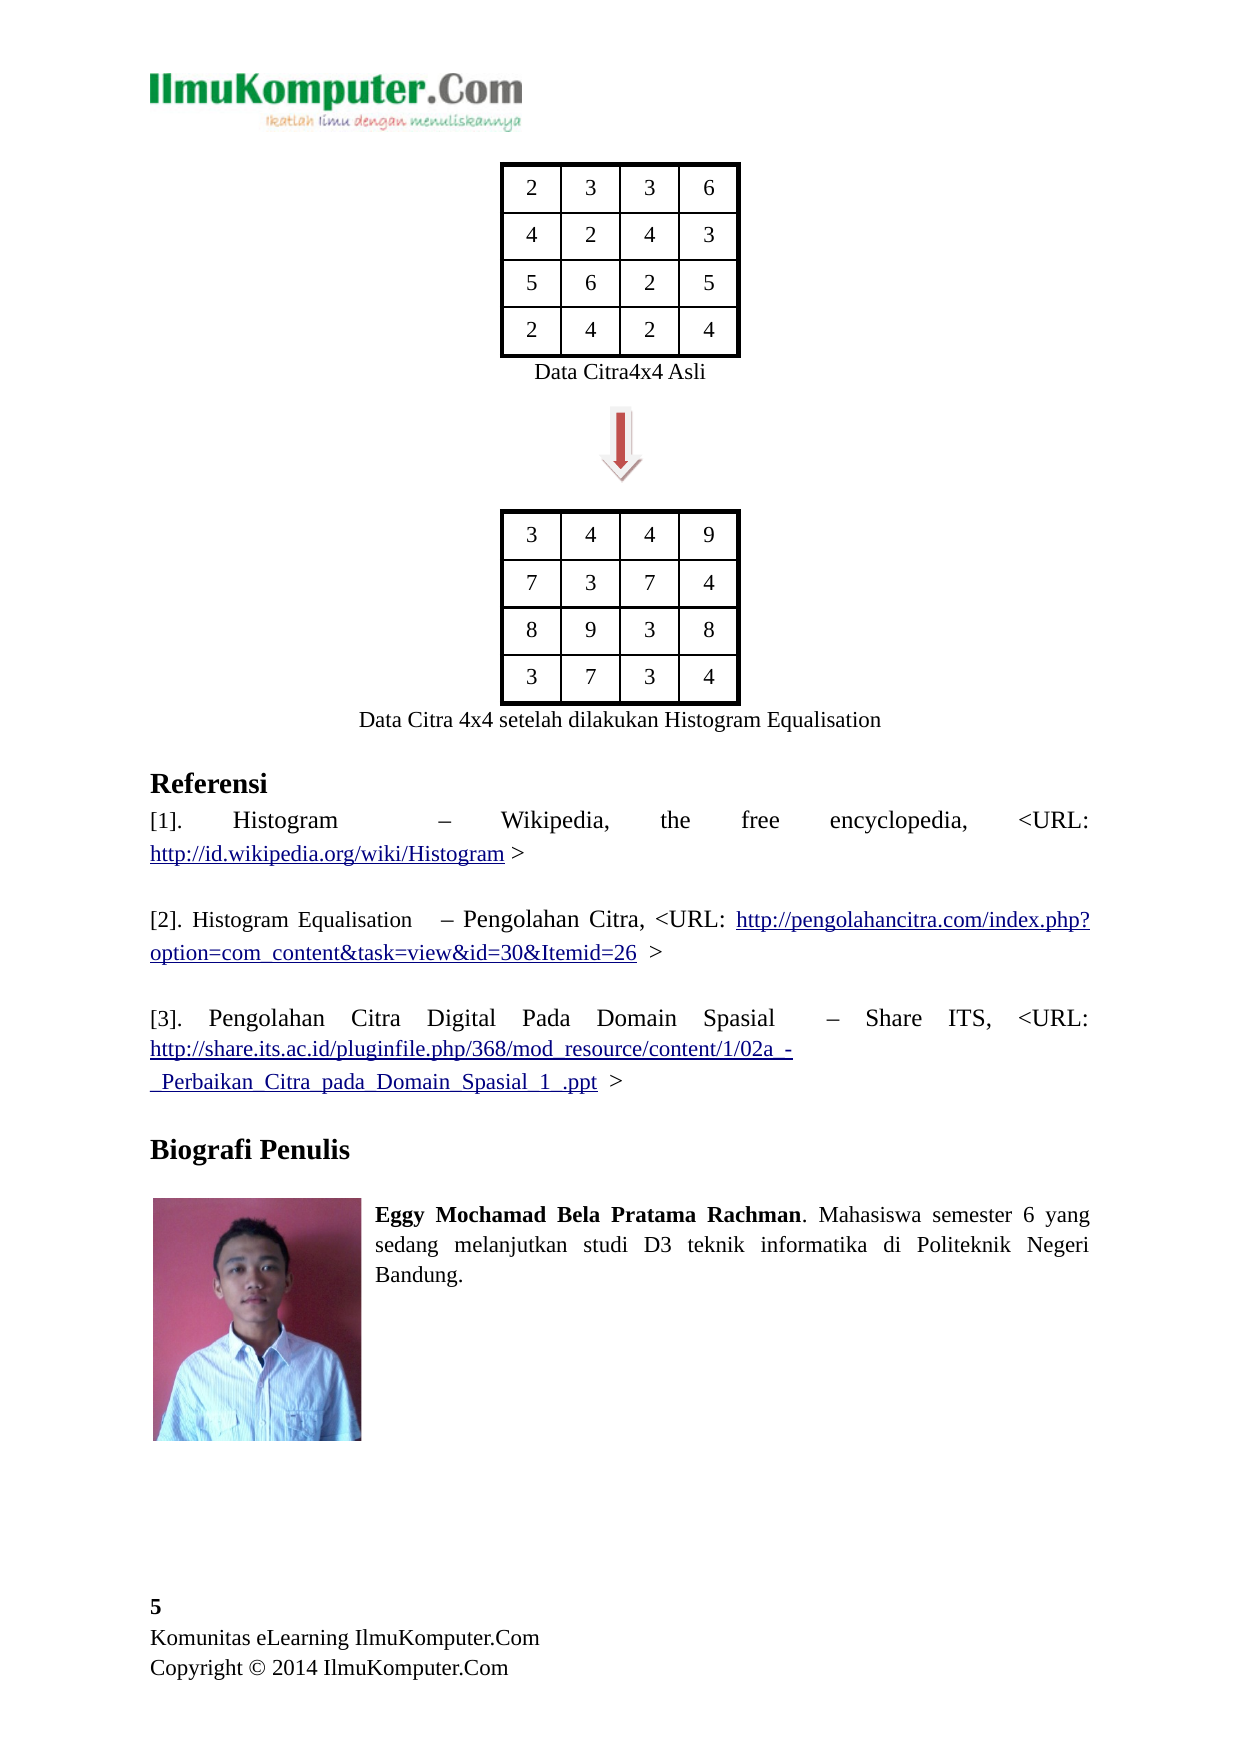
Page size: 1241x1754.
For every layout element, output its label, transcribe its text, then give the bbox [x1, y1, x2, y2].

text Referensi [150, 766, 1090, 800]
table_cell 2 [504, 308, 560, 353]
table_cell 6 [562, 261, 619, 306]
table_cell 3 [680, 214, 736, 259]
table_header 6 [680, 167, 736, 212]
table_cell 3 [504, 656, 560, 701]
table_cell 3 [562, 561, 619, 606]
table_cell 8 [680, 609, 736, 654]
text Biografi Penulis [150, 1132, 1090, 1166]
text [3]. Pengolahan Citra Digital Pada Domain Spasial – Share ITS, <URL: http://share.its.ac.id/pluginfile.php/368/mod_resource/content/1/02a_-_Perbaikan_Citra_pada_Domain_Spasial_1_.ppt > [150, 1003, 1090, 1095]
table_cell 4 [504, 214, 560, 259]
table_header 4 [562, 514, 619, 559]
text Data Citra 4x4 setelah dilakukan Histogram Equalisation [150, 706, 1090, 732]
table_header 3 [504, 514, 560, 559]
table_cell 9 [562, 609, 619, 654]
table_header 9 [680, 514, 736, 559]
text Data Citra4x4 Asli [150, 358, 1090, 384]
text Eggy Mochamad Bela Pratama Rachman. Mahasiswa semester 6 yang sedang melanjutkan studi D3 teknik informatika di Politeknik Negeri Bandung. [375, 1201, 1090, 1288]
table_header 3 [562, 167, 619, 212]
table_cell 3 [621, 656, 678, 701]
table_cell 2 [562, 214, 619, 259]
table_cell 4 [680, 308, 736, 353]
table_header 3 [621, 167, 678, 212]
table_cell 3 [621, 609, 678, 654]
table_cell 2 [621, 308, 678, 353]
table_cell 5 [504, 261, 560, 306]
table_cell 5 [680, 261, 736, 306]
table_cell 8 [504, 609, 560, 654]
table_cell 4 [680, 656, 736, 701]
table_cell 7 [504, 561, 560, 606]
table_cell 7 [621, 561, 678, 606]
table_cell 4 [680, 561, 736, 606]
table_cell 7 [562, 656, 619, 701]
table_header 2 [504, 167, 560, 212]
table_header 4 [621, 514, 678, 559]
text [2]. Histogram Equalisation – Pengolahan Citra, <URL: http://pengolahancitra.com/index.php?option=com_content&task=view&id=30&Itemid=26 > [150, 904, 1090, 966]
text [1]. Histogram – Wikipedia, the free encyclopedia, <URL: http://id.wikipedia.org/wiki/Histogram > [150, 805, 1090, 866]
table_cell 4 [562, 308, 619, 353]
table_cell 2 [621, 261, 678, 306]
table_cell 4 [621, 214, 678, 259]
